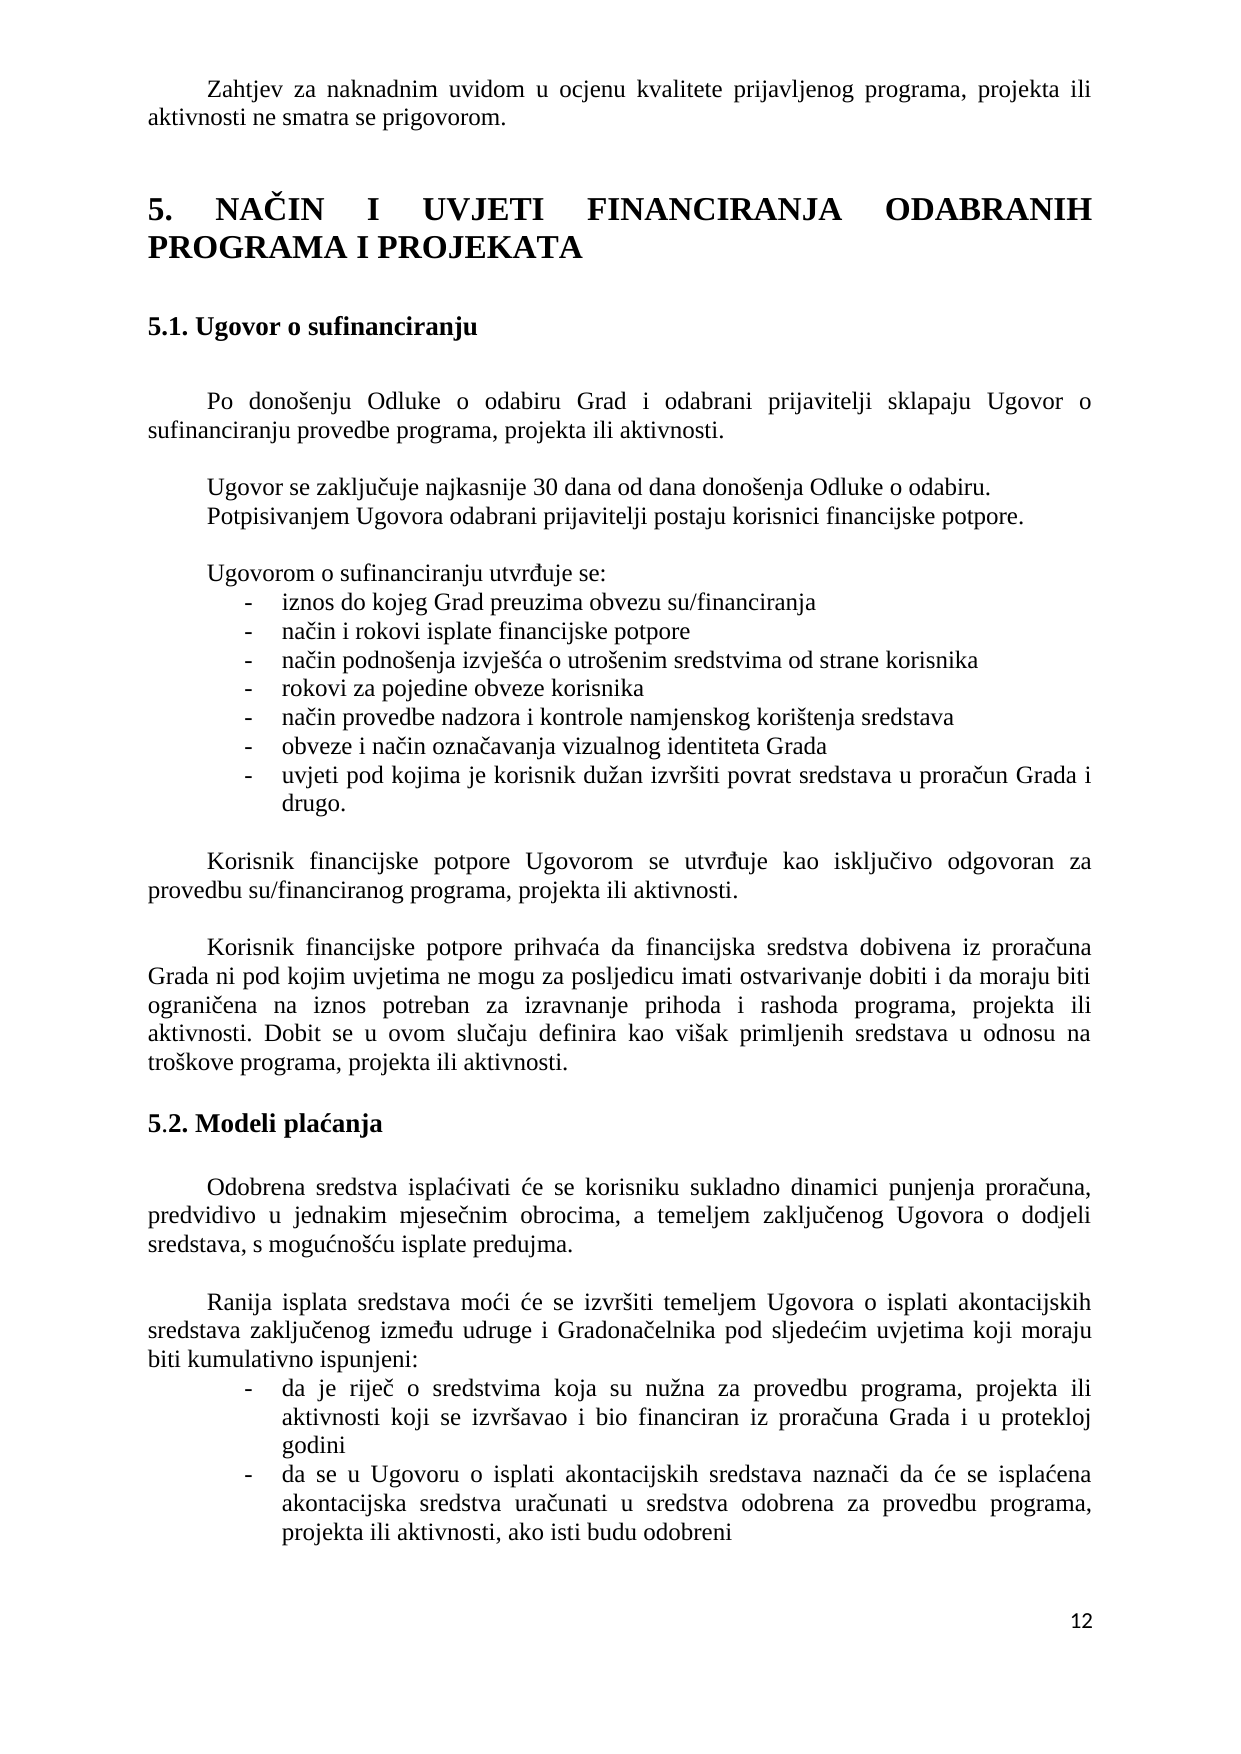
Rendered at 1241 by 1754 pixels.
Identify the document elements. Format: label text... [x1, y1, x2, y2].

text Korisnik financijske potpore prihvaća da financijska sredstva dobivena iz proračuna Grada ni pod kojim uvjetima ne mogu za posljedicu imati ostvarivanje dobiti i da moraju biti ograničena na iznos potreban za izravnanje prihoda i rashoda programa, projekta ili aktivnosti. Dobit se u ovom slučaju definira kao višak primljenih sredstava u odnosu na troškove programa, projekta ili aktivnosti. [148, 932, 1093, 1076]
list rokovi za pojedine obveze korisnika [244, 673, 1093, 702]
list da se u Ugovoru o isplati akontacijskih sredstava naznači da će se isplaćena akontacijska sredstva uračunati u sredstva odobrena za provedbu programa, projekta ili aktivnosti, ako isti budu odobreni [244, 1459, 1093, 1546]
text Potpisivanjem Ugovora odabrani prijavitelji postaju korisnici financijske potpore. [148, 501, 1093, 530]
list način podnošenja izvješća o utrošenim sredstvima od strane korisnika [244, 645, 1093, 673]
text 5.2. Modeli plaćanja [148, 1105, 1093, 1138]
list način provedbe nadzora i kontrole namjenskog korištenja sredstava [244, 702, 1093, 731]
list obveze i način označavanja vizualnog identiteta Grada [244, 731, 1093, 760]
text Odobrena sredstva isplaćivati će se korisniku sukladno dinamici punjenja proračuna, predvidivo u jednakim mjesečnim obrocima, a temeljem zaključenog Ugovora o dodjeli sredstava, s mogućnošću isplate predujma. [148, 1172, 1093, 1258]
text Ugovor se zaključuje najkasnije 30 dana od dana donošenja Odluke o odabiru. [148, 472, 1093, 501]
text Korisnik financijske potpore Ugovorom se utvrđuje kao isključivo odgovoran za provedbu su/financiranog programa, projekta ili aktivnosti. [148, 846, 1093, 903]
subtitle 5. NAČIN I UVJETI FINANCIRANJA ODABRANIH PROGRAMA I PROJEKATA [148, 189, 1093, 265]
text Po donošenju Odluke o odabiru Grad i odabrani prijavitelji sklapaju Ugovor o sufinanciranju provedbe programa, projekta ili aktivnosti. [148, 386, 1093, 443]
subtitle 5.1. Ugovor o sufinanciranju [148, 310, 1093, 341]
text Ugovorom o sufinanciranju utvrđuje se: [148, 558, 1093, 587]
text Ranija isplata sredstava moći će se izvršiti temeljem Ugovora o isplati akontacijskih sredstava zaključenog između udruge i Gradonačelnika pod sljedećim uvjetima koji moraju biti kumulativno ispunjeni: [148, 1287, 1093, 1373]
text Zahtjev za naknadnim uvidom u ocjenu kvalitete prijavljenog programa, projekta ili aktivnosti ne smatra se prigovorom. [148, 74, 1093, 131]
list način i rokovi isplate financijske potpore [244, 616, 1093, 645]
list da je riječ o sredstvima koja su nužna za provedbu programa, projekta ili aktivnosti koji se izvršavao i bio financiran iz proračuna Grada i u protekloj godini [244, 1373, 1093, 1459]
list iznos do kojeg Grad preuzima obvezu su/financiranja [244, 587, 1093, 616]
list uvjeti pod kojima je korisnik dužan izvršiti povrat sredstava u proračun Grada i drugo. [244, 760, 1093, 817]
